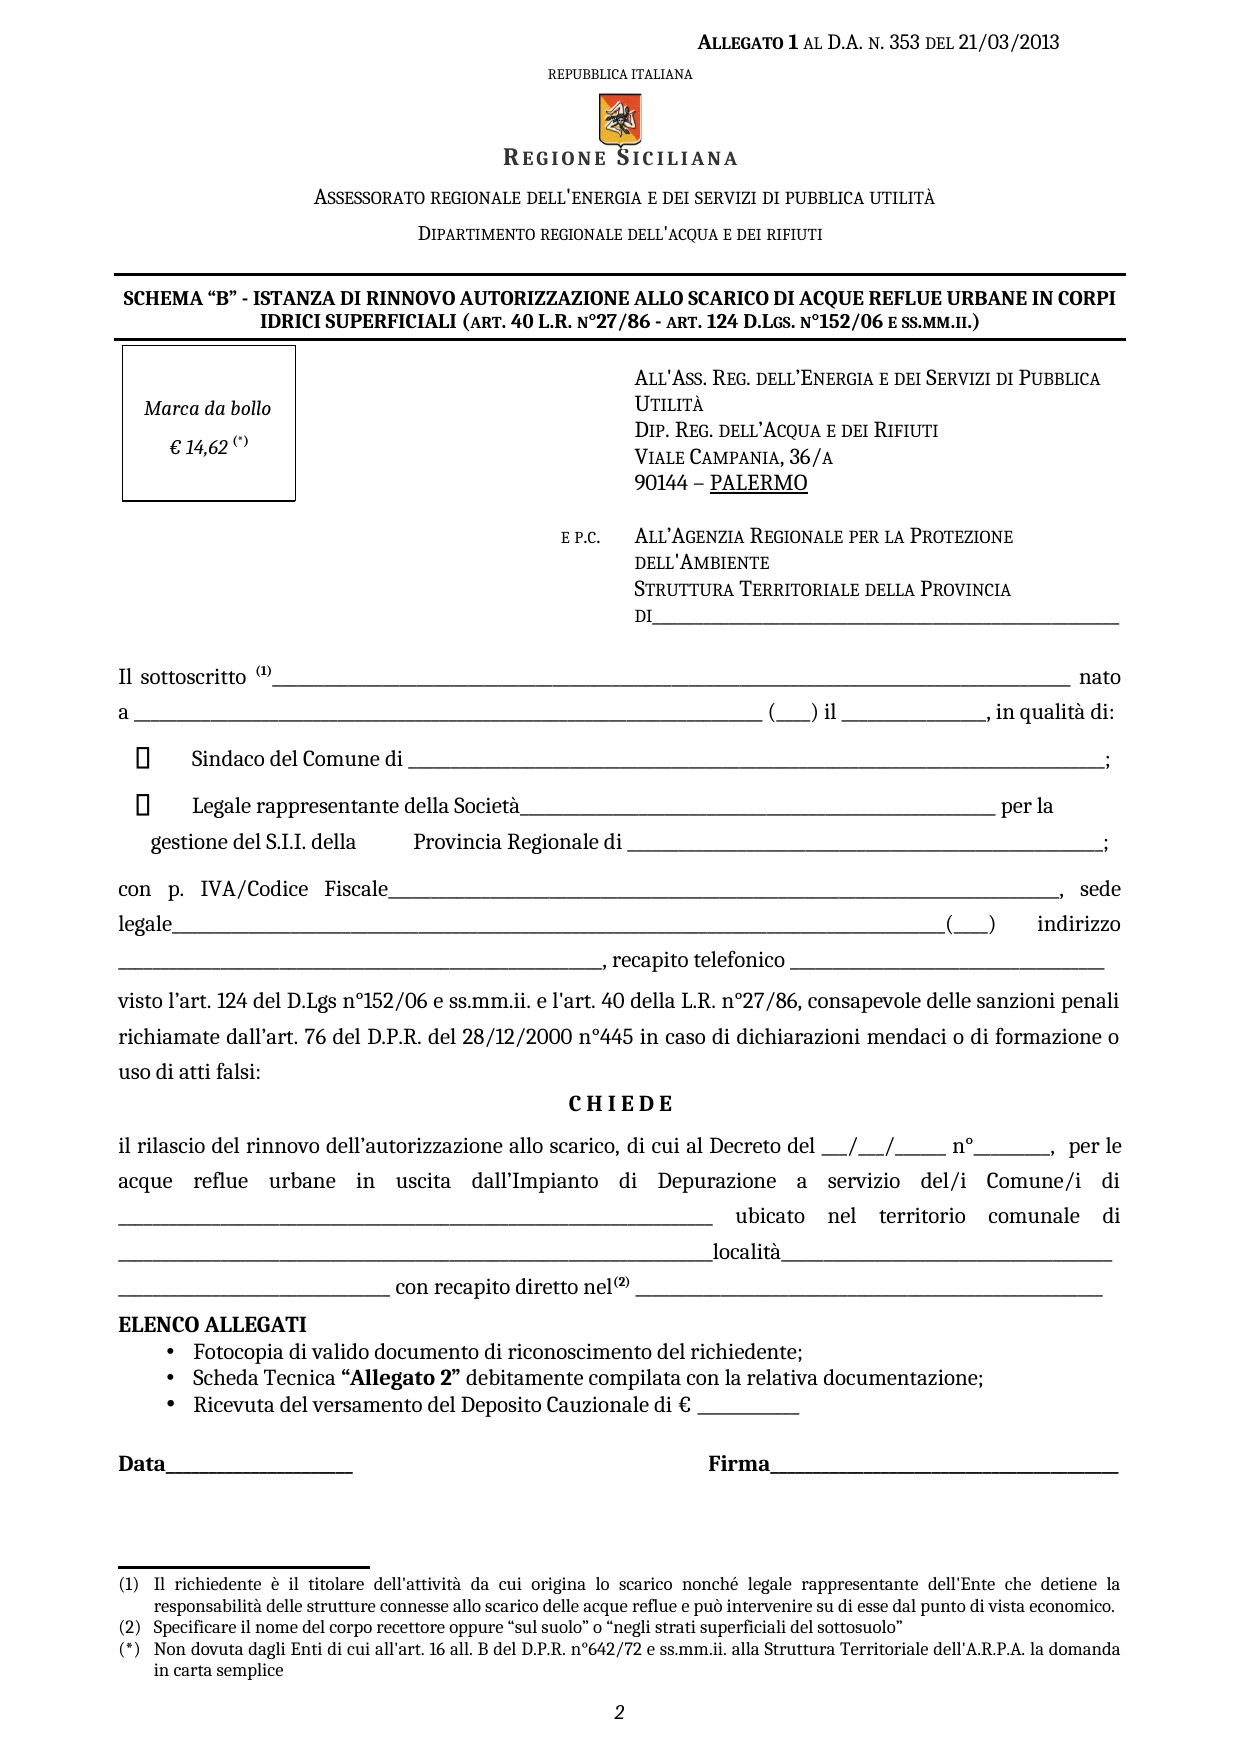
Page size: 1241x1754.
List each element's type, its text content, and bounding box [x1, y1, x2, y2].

text € 14,62 (*) [125, 433, 292, 460]
text Dip. Reg. dell’Acqua e dei Rifiuti [296, 417, 1122, 443]
text Marca da bollo [125, 397, 292, 421]
text (*) Non dovuta dagli Enti di cui all'art. 16 all. B del D.P.R. n°642/72 e ss.mm.ii. alla Struttura Territoriale dell'A.R.P.A. la domanda in carta semplice [118, 1638, 1122, 1681]
list Ricevuta del versamento del Deposito Cauzionale di € ____________ [166, 1391, 1122, 1418]
text SCHEMA “B” - ISTANZA DI RINNOVO AUTORIZZAZIONE ALLO SCARICO DI ACQUE REFLUE URBANE IN CORPI IDRICI SUPERFICIALI (art. 40 L.R. n°27/86 - art. 124 D.Lgs. n°152/06 e ss.mm.ii.) [114, 282, 1126, 338]
text Specificare il nome del corpo recettore oppure “sul suolo” o “negli strati superficiali del sottosuolo” [118, 1617, 1122, 1638]
text visto l’art. 124 del D.Lgs n°152/06 e ss.mm.ii. e l'art. 40 della L.R. n°27/86, consapevole delle sanzioni penali richiamate dall’art. 76 del D.P.R. del 28/12/2000 n°445 in caso di dichiarazioni mendaci o di formazione o uso di atti falsi: [118, 979, 1122, 1085]
text Il sottoscritto ______________________________________________________________________________________________ nato a __________________________________________________________________________ (____) il _________________, in qualità di: [118, 654, 1122, 725]
picture [598, 93, 642, 149]
text Data______________________ Firma_________________________________________ [118, 1447, 1122, 1477]
list Fotocopia di valido documento di riconoscimento del richiedente; [166, 1339, 1122, 1365]
text il rilascio del rinnovo dell’autorizzazione allo scarico, di cui al Decreto del ___/___/______ n°_________, per le acque reflue urbane in uscita dall’Impianto di Depurazione a servizio del/i Comune/i di ______________________________________________________________________ ubicato nel territorio comunale di ______________________________________________________________________località_______________________________________________________________________ con recapito diretto nel _______________________________________________________ [118, 1123, 1122, 1301]
list Scheda Tecnica “Allegato 2” debitamente compilata con la relativa documentazione; [166, 1365, 1122, 1391]
text C H I E D E [118, 1091, 1122, 1117]
text Viale Campania, 36/a [296, 443, 1122, 470]
text Il richiedente è il titolare dell'attività da cui origina lo scarico nonché legale rappresentante dell'Ente che detiene la responsabilità delle strutture connesse allo scarico delle acque reflue e può intervenire su di esse dal punto di vista economico. [118, 1573, 1122, 1617]
text con p. IVA/Codice Fiscale_______________________________________________________________________________, sede legale___________________________________________________________________________________________(____) indirizzo _________________________________________________________, recapito telefonico _____________________________________ [118, 867, 1122, 973]
text ⎕ Legale rappresentante della Società________________________________________________________ per la gestione del S.I.I. della Provincia Regionale di ________________________________________________________; [136, 784, 1122, 855]
text 90144 – PALERMO [296, 470, 1122, 496]
text ELENCO ALLEGATI [118, 1312, 1122, 1339]
text Struttura Territoriale della Provincia di_______________________________________________________ [118, 575, 1122, 628]
text e p.c. All’Agenzia Regionale per la Protezione dell'Ambiente [118, 523, 1122, 575]
text All'Ass. Reg. dell’Energia e dei Servizi di Pubblica Utilità [296, 364, 1122, 417]
text ⎕ Sindaco del Comune di __________________________________________________________________________________; [136, 737, 1122, 772]
